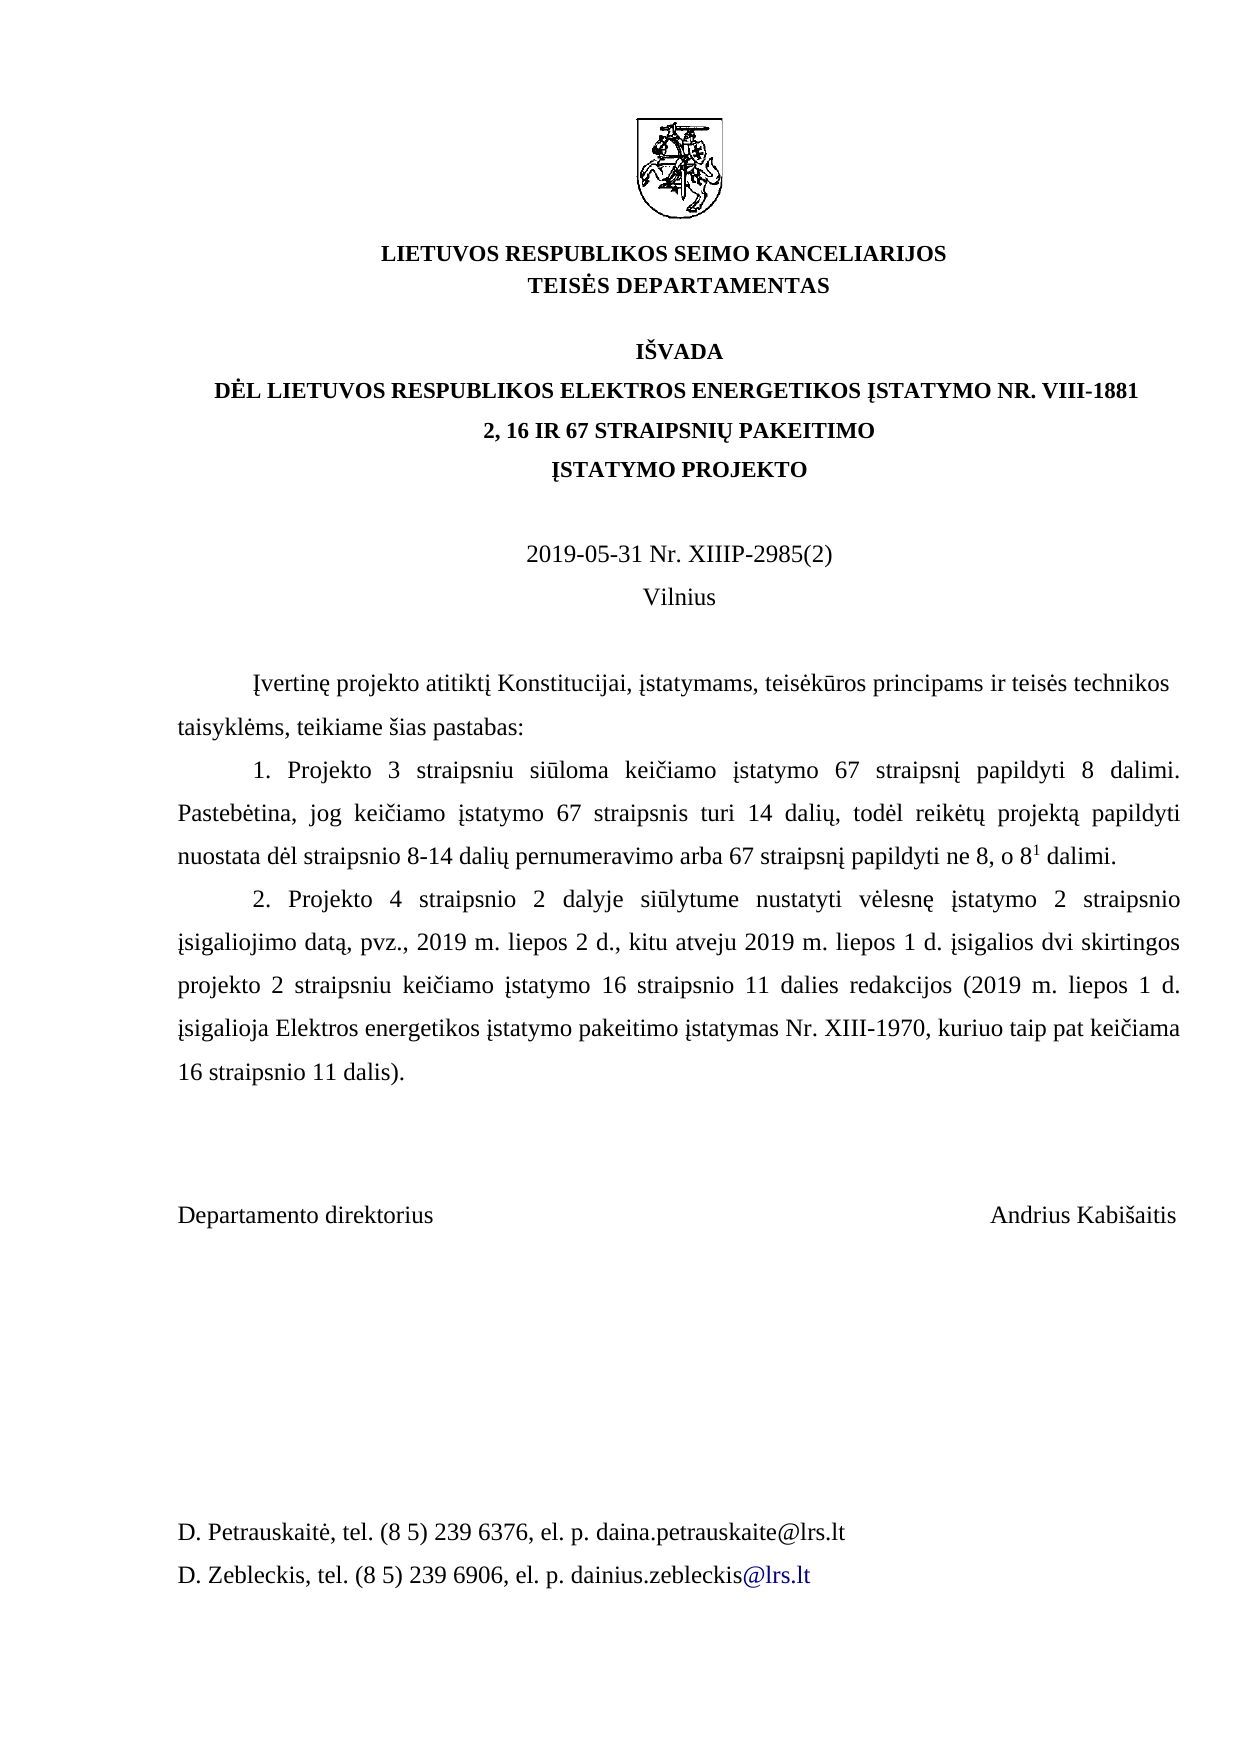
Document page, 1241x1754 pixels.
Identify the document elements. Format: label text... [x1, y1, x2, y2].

text TEISĖS DEPARTAMENTAS [177, 272, 1180, 299]
text D. Zebleckis, tel. (8 5) 239 6906, el. p. dainius.zebleckis@lrs.lt [177, 1560, 1181, 1588]
text DĖL LIETUVOS RESPUBLIKOS ELEKTROS ENERGETIKOS ĮSTATYMO Nr. VIII-1881 2, 16 ir 67 STRAIPSNIŲ PAKEITIMO [177, 378, 1181, 443]
text Departamento direktorius Andrius Kabišaitis [177, 1200, 1181, 1229]
text ĮSTATYMO PROJEKTO [177, 457, 1181, 483]
text LIETUVOS RESPUBLIKOS SEIMO KANCELIARIJOS [177, 240, 1151, 266]
text 2. Projekto 4 straipsnio 2 dalyje siūlytume nustatyti vėlesnę įstatymo 2 straipsnio įsigaliojimo datą, pvz., 2019 m. liepos 2 d., kitu atveju 2019 m. liepos 1 d. įsigalios dvi skirtingos projekto 2 straipsniu keičiamo įstatymo 16 straipsnio 11 dalies redakcijos (2019 m. liepos 1 d. įsigalioja Elektros energetikos įstatymo pakeitimo įstatymas Nr. XIII-1970, kuriuo taip pat keičiama 16 straipsnio 11 dalis). [177, 884, 1181, 1085]
text Įvertinę projekto atitiktį Konstitucijai, įstatymams, teisėkūros principams ir teisės technikos taisyklėms, teikiame šias pastabas: [177, 668, 1181, 740]
text 1. Projekto 3 straipsniu siūloma keičiamo įstatymo 67 straipsnį papildyti 8 dalimi. Pastebėtina, jog keičiamo įstatymo 67 straipsnis turi 14 dalių, todėl reikėtų projektą papildyti nuostata dėl straipsnio 8-14 dalių pernumeravimo arba 67 straipsnį papildyti ne 8, o 81 dalimi. [177, 755, 1181, 870]
text Vilnius [177, 582, 1181, 611]
text IŠVADA [177, 338, 1181, 364]
text 2019-05-31 Nr. XIIIP-2985(2) [177, 539, 1181, 568]
text D. Petrauskaitė, tel. (8 5) 239 6376, el. p. daina.petrauskaite@lrs.lt [177, 1517, 1181, 1545]
